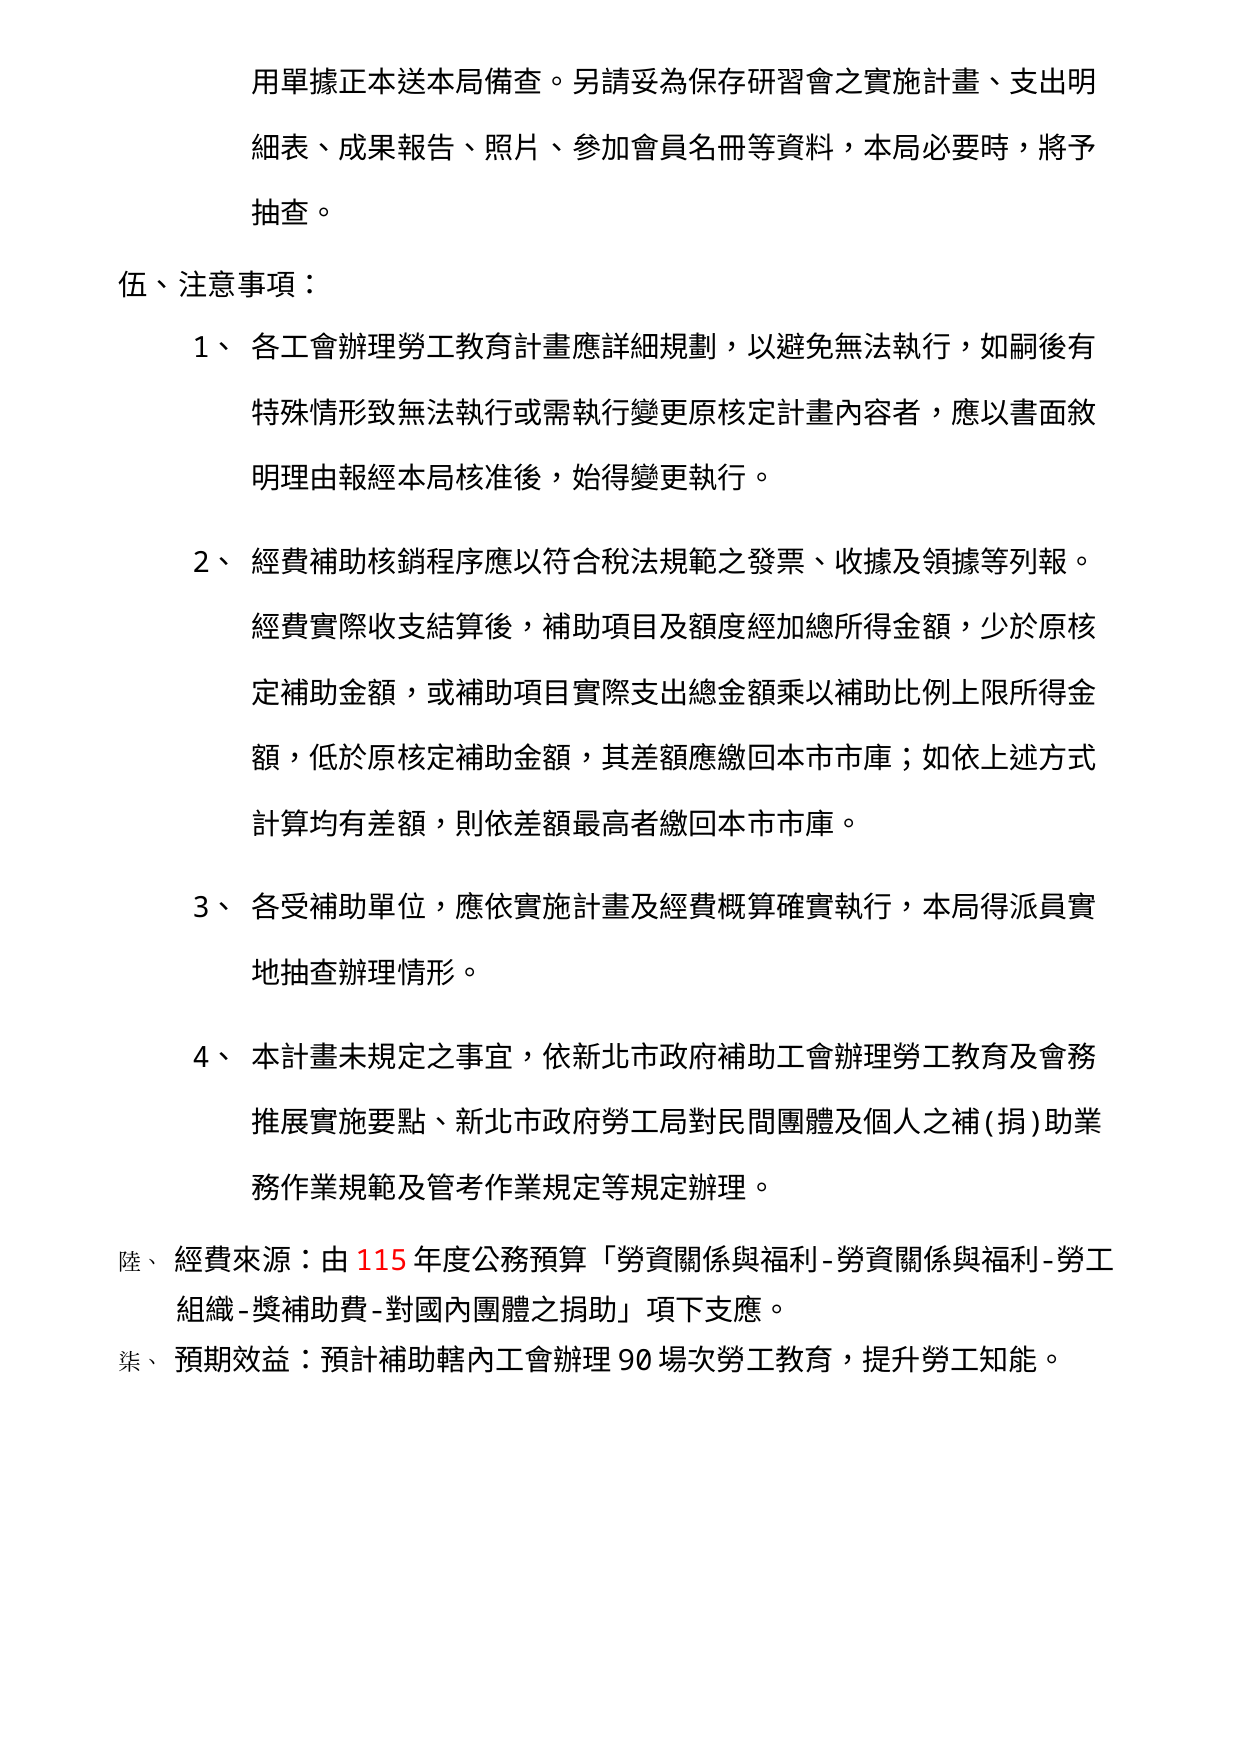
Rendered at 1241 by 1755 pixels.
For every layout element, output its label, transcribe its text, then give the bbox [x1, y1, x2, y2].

list 各受補助單位，應依實施計畫及經費概算確實執行，本局得派員實地抽查辦理情形。 [192, 884, 1122, 992]
list 經費來源：由115年度公務預算「勞資關係與福利-勞資關係與福利-勞工組織-獎補助費-對國內團體之捐助」項下支應。 [118, 1230, 1122, 1330]
list 用單據正本送本局備查。另請妥為保存研習會之實施計畫、支出明細表、成果報告、照片、參加會員名冊等資料，本局必要時，將予抽查。 [192, 59, 1122, 232]
list 預期效益：預計補助轄內工會辦理90場次勞工教育，提升勞工知能。 [118, 1330, 1122, 1380]
list 本計畫未規定之事宜，依新北市政府補助工會辦理勞工教育及會務推展實施要點、新北市政府勞工局對民間團體及個人之補(捐)助業務作業規範及管考作業規定等規定辦理。 [192, 1033, 1122, 1207]
list 經費補助核銷程序應以符合稅法規範之發票、收據及領據等列報。經費實際收支結算後，補助項目及額度經加總所得金額，少於原核定補助金額，或補助項目實際支出總金額乘以補助比例上限所得金額，低於原核定補助金額，其差額應繳回本市市庫；如依上述方式計算均有差額，則依差額最高者繳回本市市庫。 [192, 538, 1122, 843]
list 注意事項： [118, 256, 1122, 306]
list 各工會辦理勞工教育計畫應詳細規劃，以避免無法執行，如嗣後有特殊情形致無法執行或需執行變更原核定計畫內容者，應以書面敘明理由報經本局核准後，始得變更執行。 [192, 324, 1122, 497]
